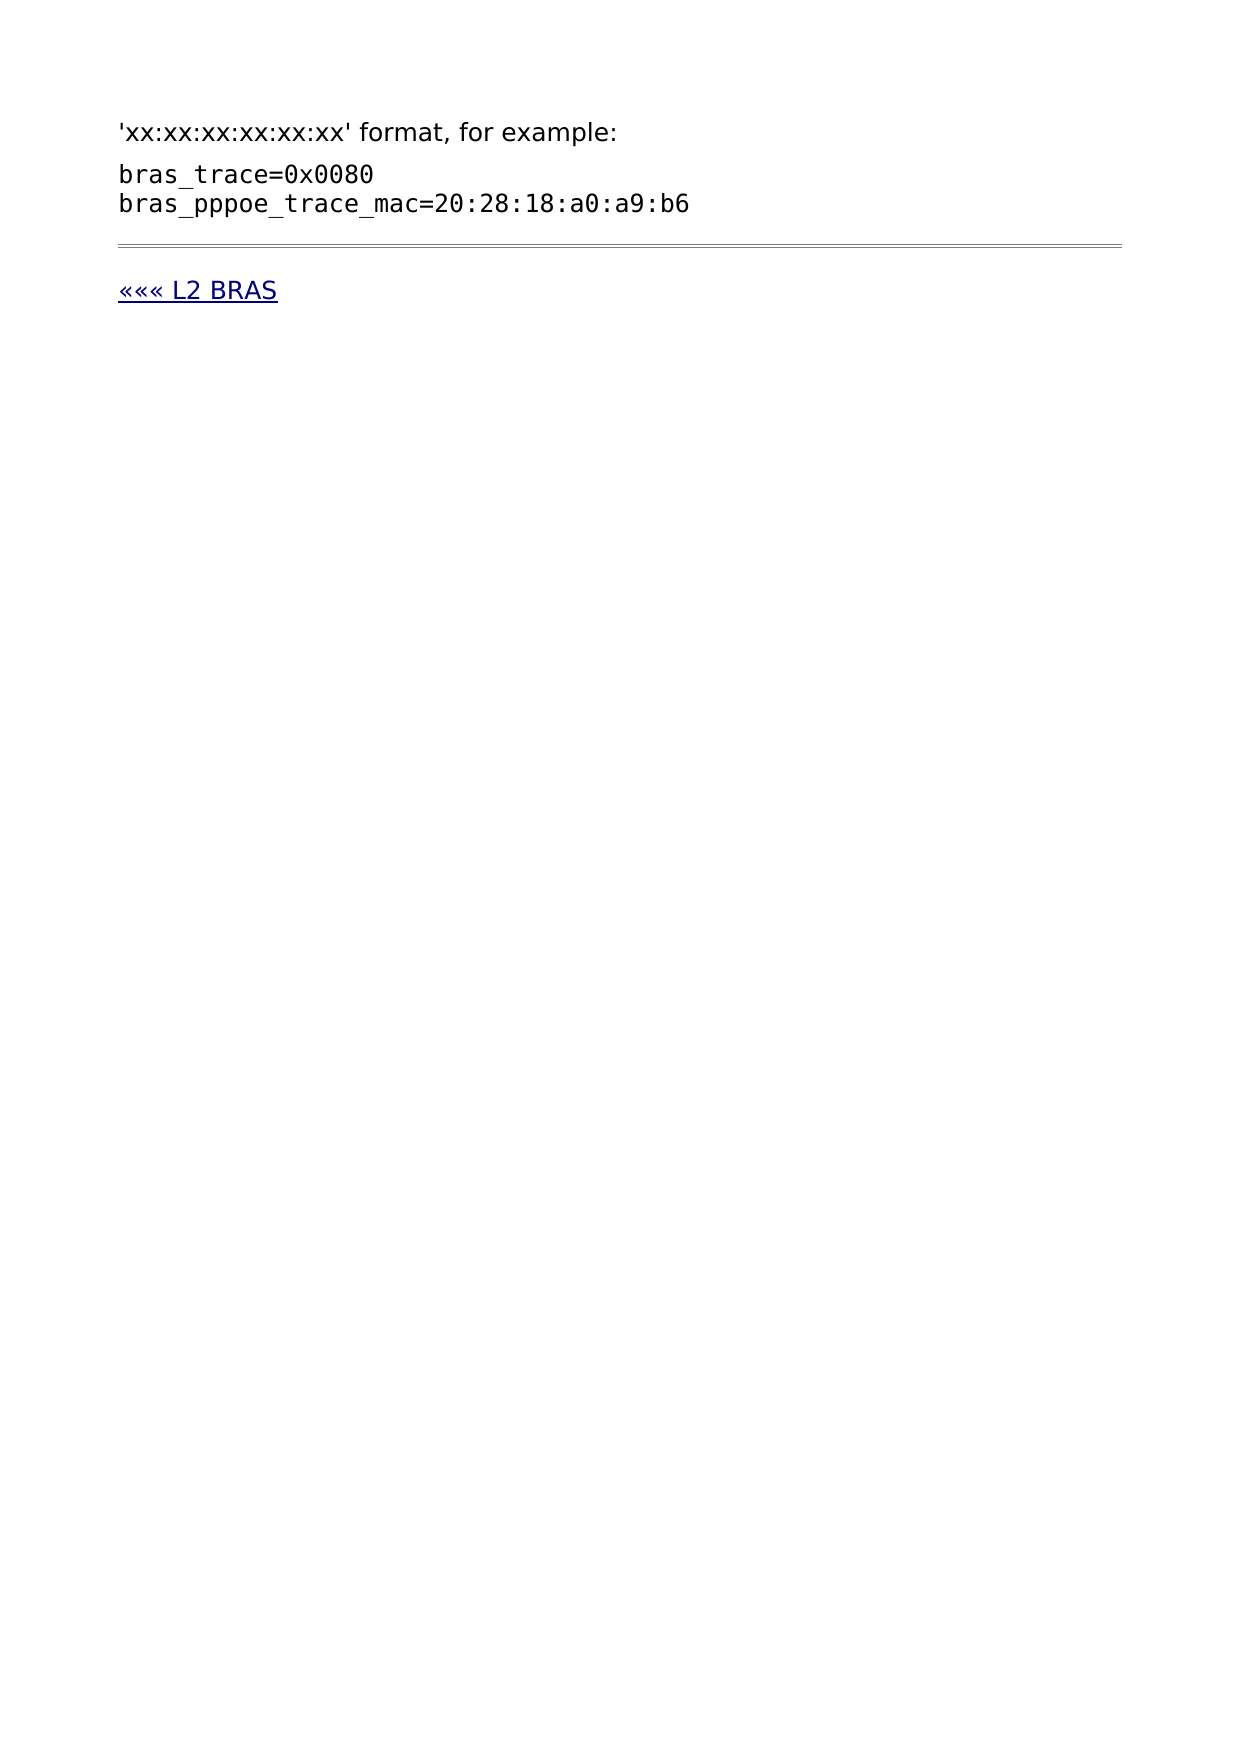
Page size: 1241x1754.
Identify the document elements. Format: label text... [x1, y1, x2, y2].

text ««« L2 BRAS [118, 276, 1122, 305]
text 'xx:xx:xx:xx:xx:xx' format, for example: [118, 118, 1122, 147]
text bras_trace=0x0080 bras_pppoe_trace_mac=20:28:18:a0:a9:b6 [118, 160, 1122, 218]
